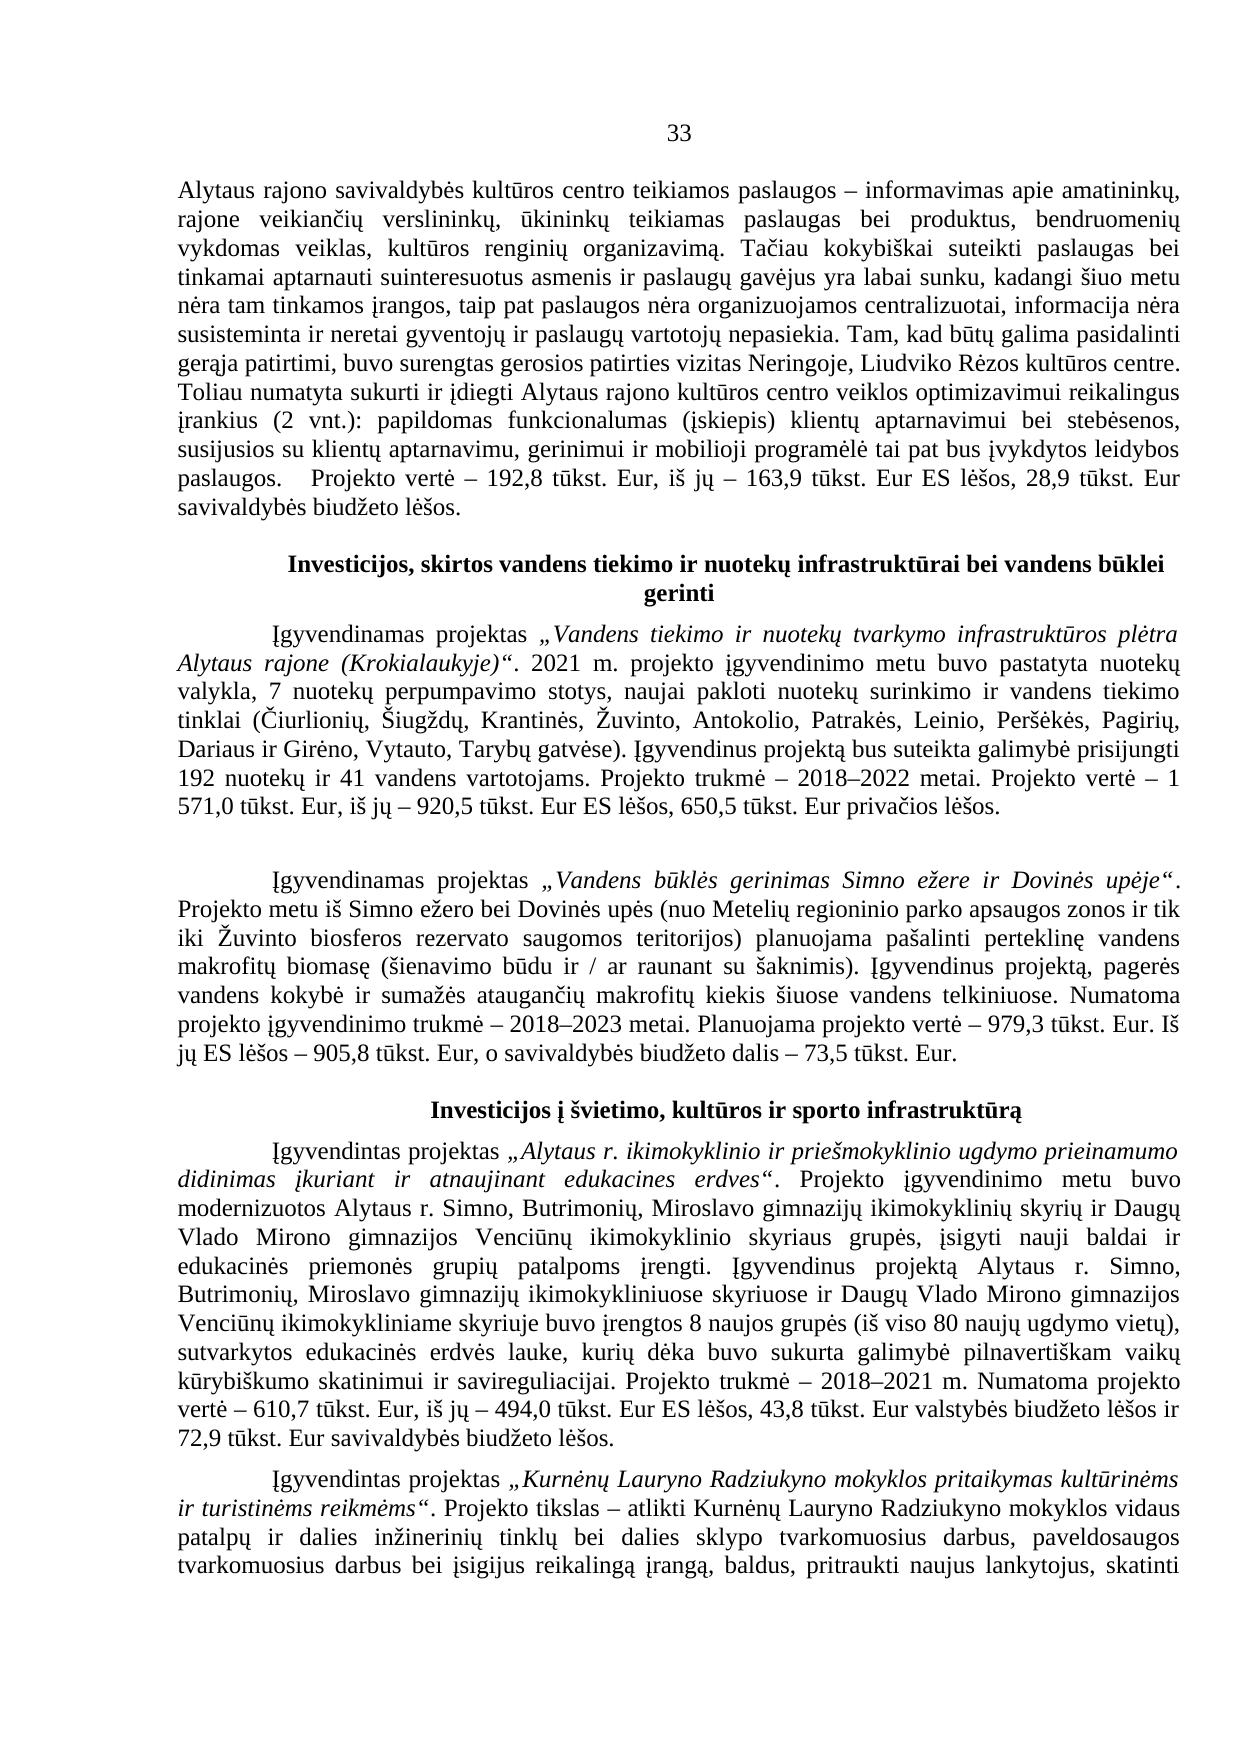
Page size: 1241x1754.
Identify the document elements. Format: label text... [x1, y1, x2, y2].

text Įgyvendintas projektas „Alytaus r. ikimokyklinio ir priešmokyklinio ugdymo prieinamumo didinimas įkuriant ir atnaujinant edukacines erdves“. Projekto įgyvendinimo metu buvo modernizuotos Alytaus r. Simno, Butrimonių, Miroslavo gimnazijų ikimokyklinių skyrių ir Daugų Vlado Mirono gimnazijos Venciūnų ikimokyklinio skyriaus grupės, įsigyti nauji baldai ir edukacinės priemonės grupių patalpoms įrengti. Įgyvendinus projektą Alytaus r. Simno, Butrimonių, Miroslavo gimnazijų ikimokykliniuose skyriuose ir Daugų Vlado Mirono gimnazijos Venciūnų ikimokykliniame skyriuje buvo įrengtos 8 naujos grupės (iš viso 80 naujų ugdymo vietų), sutvarkytos edukacinės erdvės lauke, kurių dėka buvo sukurta galimybė pilnavertiškam vaikų kūrybiškumo skatinimui ir savireguliacijai. Projekto trukmė – 2018–2021 m. Numatoma projekto vertė – 610,7 tūkst. Eur, iš jų – 494,0 tūkst. Eur ES lėšos, 43,8 tūkst. Eur valstybės biudžeto lėšos ir 72,9 tūkst. Eur savivaldybės biudžeto lėšos. [177, 1136, 1181, 1452]
text Įgyvendinamas projektas „Vandens būklės gerinimas Simno ežere ir Dovinės upėje“. Projekto metu iš Simno ežero bei Dovinės upės (nuo Metelių regioninio parko apsaugos zonos ir tik iki Žuvinto biosferos rezervato saugomos teritorijos) planuojama pašalinti perteklinę vandens makrofitų biomasę (šienavimo būdu ir / ar raunant su šaknimis). Įgyvendinus projektą, pagerės vandens kokybė ir sumažės ataugančių makrofitų kiekis šiuose vandens telkiniuose. Numatoma projekto įgyvendinimo trukmė – 2018–2023 metai. Planuojama projekto vertė – 979,3 tūkst. Eur. Iš jų ES lėšos – 905,8 tūkst. Eur, o savivaldybės biudžeto dalis – 73,5 tūkst. Eur. [177, 865, 1181, 1066]
text Investicijos, skirtos vandens tiekimo ir nuotekų infrastruktūrai bei vandens būklei gerinti [177, 549, 1181, 607]
text Įgyvendinamas projektas „Vandens tiekimo ir nuotekų tvarkymo infrastruktūros plėtra Alytaus rajone (Krokialaukyje)“. 2021 m. projekto įgyvendinimo metu buvo pastatyta nuotekų valykla, 7 nuotekų perpumpavimo stotys, naujai pakloti nuotekų surinkimo ir vandens tiekimo tinklai (Čiurlionių, Šiugždų, Krantinės, Žuvinto, Antokolio, Patrakės, Leinio, Peršėkės, Pagirių, Dariaus ir Girėno, Vytauto, Tarybų gatvėse). Įgyvendinus projektą bus suteikta galimybė prisijungti 192 nuotekų ir 41 vandens vartotojams. Projekto trukmė – 2018–2022 metai. Projekto vertė – 1 571,0 tūkst. Eur, iš jų – 920,5 tūkst. Eur ES lėšos, 650,5 tūkst. Eur privačios lėšos. [177, 619, 1181, 820]
text Įgyvendintas projektas „Kurnėnų Lauryno Radziukyno mokyklos pritaikymas kultūrinėms ir turistinėms reikmėms“. Projekto tikslas – atlikti Kurnėnų Lauryno Radziukyno mokyklos vidaus patalpų ir dalies inžinerinių tinklų bei dalies sklypo tvarkomuosius darbus, paveldosaugos tvarkomuosius darbus bei įsigijus reikalingą įrangą, baldus, pritraukti naujus lankytojus, skatinti [177, 1464, 1181, 1579]
text Investicijos į švietimo, kultūros ir sporto infrastruktūrą [177, 1095, 1181, 1124]
text Alytaus rajono savivaldybės kultūros centro teikiamos paslaugos – informavimas apie amatininkų, rajone veikiančių verslininkų, ūkininkų teikiamas paslaugas bei produktus, bendruomenių vykdomas veiklas, kultūros renginių organizavimą. Tačiau kokybiškai suteikti paslaugas bei tinkamai aptarnauti suinteresuotus asmenis ir paslaugų gavėjus yra labai sunku, kadangi šiuo metu nėra tam tinkamos įrangos, taip pat paslaugos nėra organizuojamos centralizuotai, informacija nėra susisteminta ir neretai gyventojų ir paslaugų vartotojų nepasiekia. Tam, kad būtų galima pasidalinti gerąja patirtimi, buvo surengtas gerosios patirties vizitas Neringoje, Liudviko Rėzos kultūros centre. Toliau numatyta sukurti ir įdiegti Alytaus rajono kultūros centro veiklos optimizavimui reikalingus įrankius (2 vnt.): papildomas funkcionalumas (įskiepis) klientų aptarnavimui bei stebėsenos, susijusios su klientų aptarnavimu, gerinimui ir mobilioji programėlė tai pat bus įvykdytos leidybos paslaugos. Projekto vertė – 192,8 tūkst. Eur, iš jų – 163,9 tūkst. Eur ES lėšos, 28,9 tūkst. Eur savivaldybės biudžeto lėšos. [177, 176, 1181, 521]
